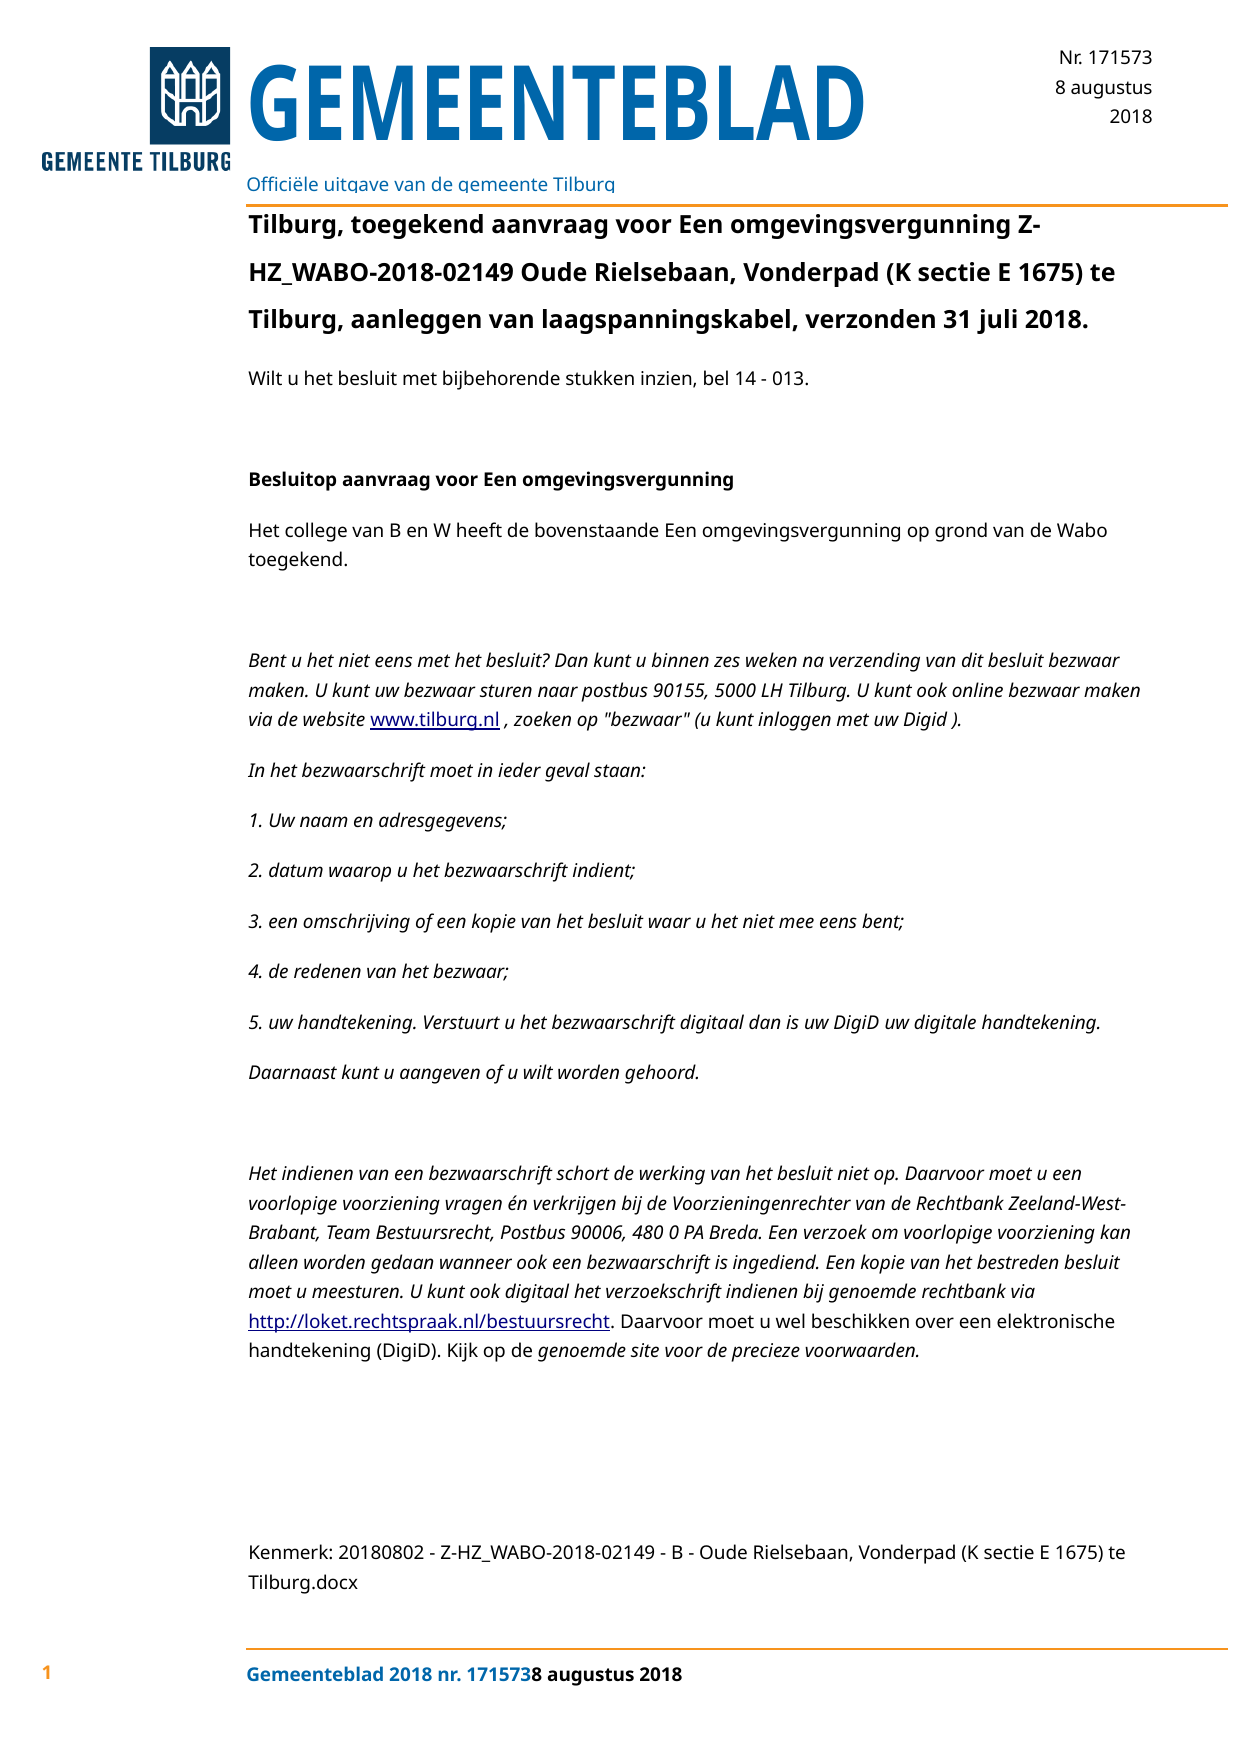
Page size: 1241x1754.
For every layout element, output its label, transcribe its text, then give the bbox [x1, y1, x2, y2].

text Bent u het niet eens met het besluit? Dan kunt u binnen zes weken na verzending van dit besluit bezwaar maken. U kunt uw bezwaar sturen naar postbus 90155, 5000 LH Tilburg. U kunt ook online bezwaar maken via de website www.tilburg.nl , zoeken op "bezwaar" (u kunt inloggen met uw Digid ). [248, 647, 1152, 732]
text In het bezwaarschrift moet in ieder geval staan: [248, 757, 1152, 782]
text Het indienen van een bezwaarschrift schort de werking van het besluit niet op. Daarvoor moet u een voorlopige voorziening vragen én verkrijgen bij de Voorzieningenrechter van de Rechtbank Zeeland-West-Brabant, Team Bestuursrecht, Postbus 90006, 480 0 PA Breda. Een verzoek om voorlopige voorziening kan alleen worden gedaan wanneer ook een bezwaarschrift is ingediend. Een kopie van het bestreden besluit moet u meesturen. U kunt ook digitaal het verzoekschrift indienen bij genoemde rechtbank via http://loket.rechtspraak.nl/bestuursrecht. Daarvoor moet u wel beschikken over een elektronische handtekening (DigiD). Kijk op de genoemde site voor de precieze voorwaarden. [248, 1160, 1152, 1363]
text Het college van B en W heeft de bovenstaande Een omgevingsvergunning op grond van de Wabo toegekend. [248, 517, 1152, 572]
text 3. een omschrijving of een kopie van het besluit waar u het niet mee eens bent; [248, 908, 1152, 934]
text Kenmerk: 20180802 - Z-HZ_WABO-2018-02149 - B - Oude Rielsebaan, Vonderpad (K sectie E 1675) te Tilburg.docx [248, 1539, 1152, 1594]
text 2. datum waarop u het bezwaarschrift indient; [248, 858, 1152, 883]
text Daarnaast kunt u aangeven of u wilt worden gehoord. [248, 1059, 1152, 1085]
text 1. Uw naam en adresgegevens; [248, 807, 1152, 833]
text Besluitop aanvraag voor Een omgevingsvergunning [248, 466, 1152, 492]
picture [41, 47, 231, 172]
text Tilburg, toegekend aanvraag voor Een omgevingsvergunning Z-HZ_WABO-2018-02149 Oude Rielsebaan, Vonderpad (K sectie E 1675) te Tilburg, aanleggen van laagspanningskabel, verzonden 31 juli 2018. [248, 207, 1152, 336]
text 5. uw handtekening. Verstuurt u het bezwaarschrift digitaal dan is uw DigiD uw digitale handtekening. [248, 1009, 1152, 1034]
text 4. de redenen van het bezwaar; [248, 958, 1152, 984]
text Wilt u het besluit met bijbehorende stukken inzien, bel 14 - 013. [248, 366, 1152, 391]
